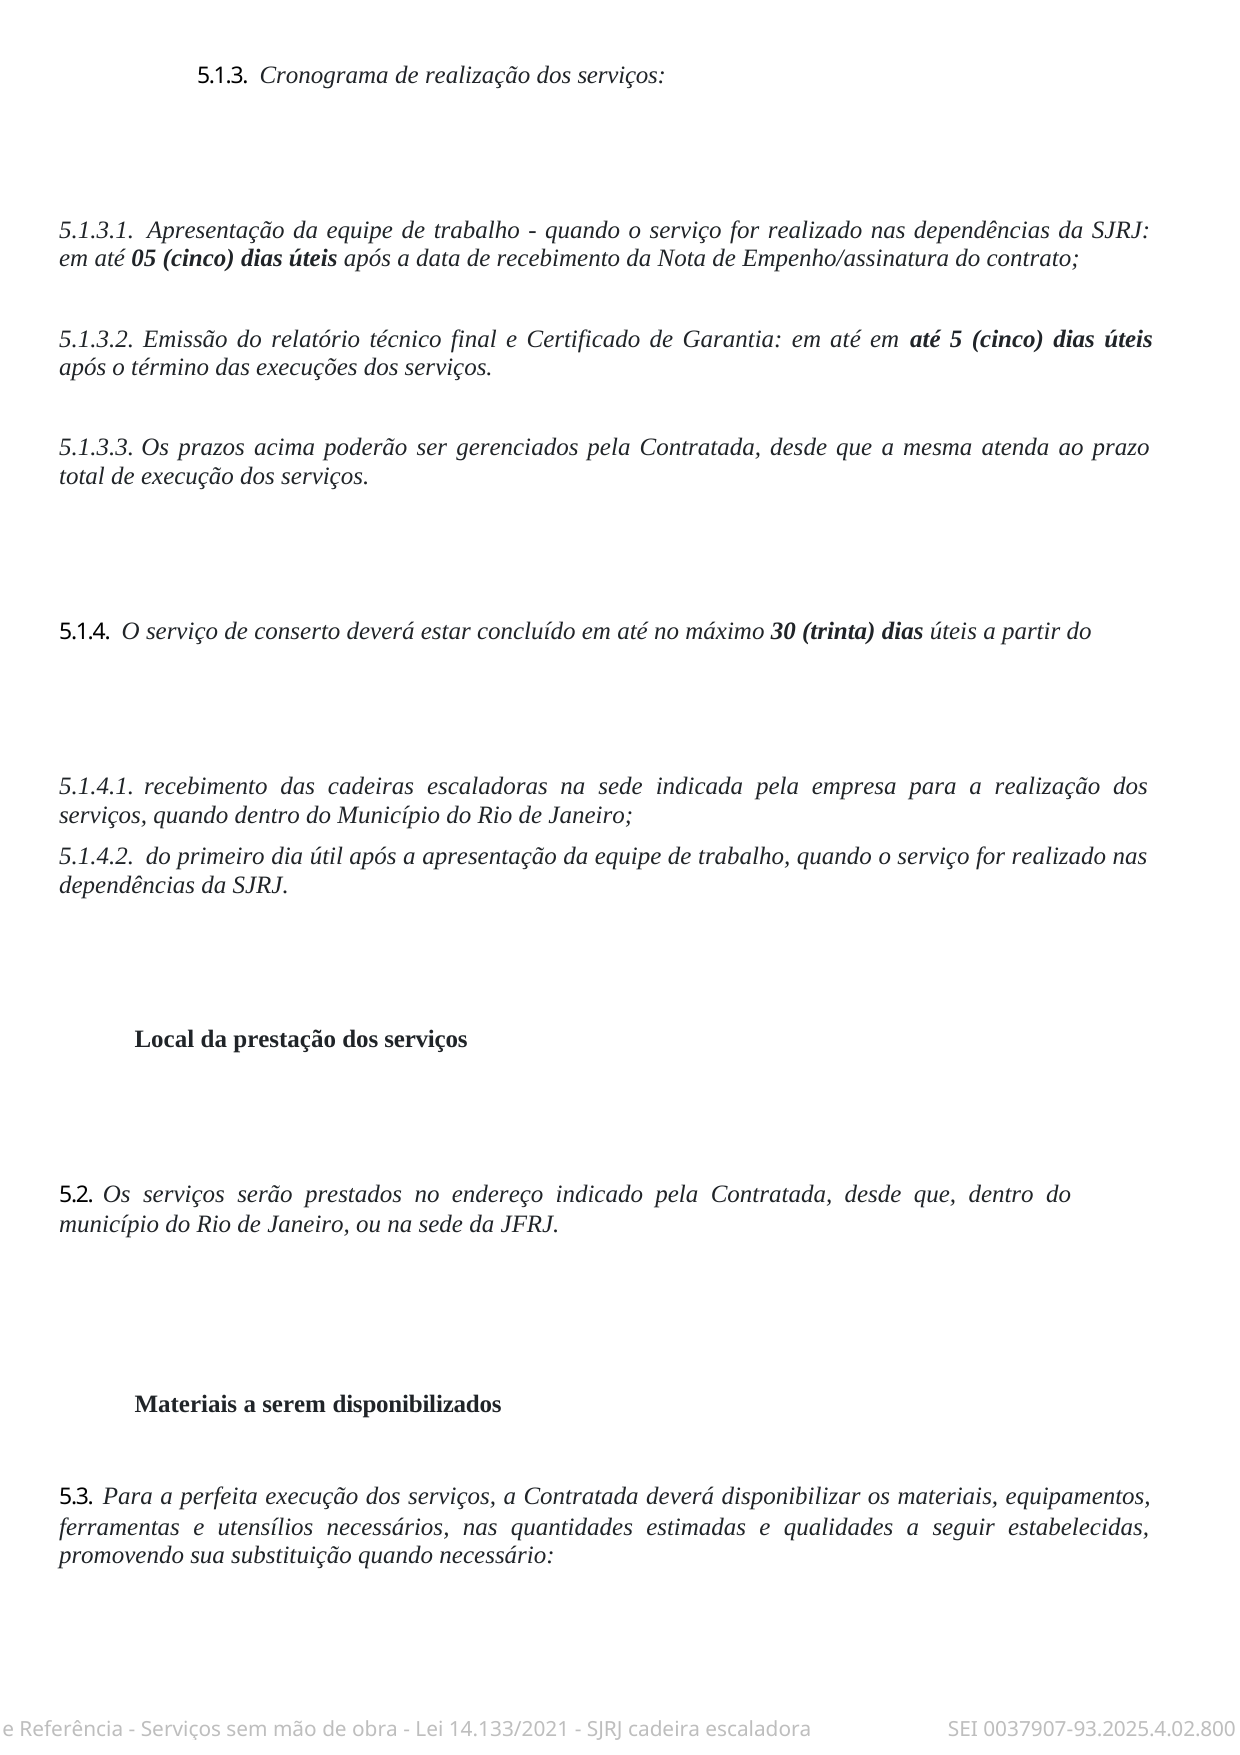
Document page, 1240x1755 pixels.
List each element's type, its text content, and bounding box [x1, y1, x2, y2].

subtitle Materiais a serem disponibilizados [134, 1389, 1181, 1418]
list Para a perfeita execução dos serviços, a Contratada deverá disponibilizar os materiais, equipamentos, ferramentas e utensílios necessários, nas quantidades estimadas e qualidades a seguir estabelecidas, promovendo sua substituição quando necessário: [59, 1480, 1152, 1569]
list Emissão do relatório técnico final e Certificado de Garantia: em até em até 5 (cinco) dias úteis após o término das execuções dos serviços. [59, 324, 1155, 381]
list Apresentação da equipe de trabalho - quando o serviço for realizado nas dependências da SJRJ: em até 05 (cinco) dias úteis após a data de recebimento da Nota de Empenho/assinatura do contrato; [59, 215, 1153, 272]
list O serviço de conserto deverá estar concluído em até no máximo 30 (trinta) dias úteis a partir do [59, 615, 1132, 646]
list Os serviços serão prestados no endereço indicado pela Contratada, desde que, dentro do município do Rio de Janeiro, ou na sede da JFRJ. [59, 1178, 1074, 1238]
list Os prazos acima poderão ser gerenciados pela Contratada, desde que a mesma atenda ao prazo total de execução dos serviços. [59, 432, 1153, 490]
list do primeiro dia útil após a apresentação da equipe de trabalho, quando o serviço for realizado nas dependências da SJRJ. [59, 841, 1152, 899]
subtitle Local da prestação dos serviços [134, 1024, 1181, 1053]
list recebimento das cadeiras escaladoras na sede indicada pela empresa para a realização dos serviços, quando dentro do Município do Rio de Janeiro; [59, 771, 1152, 829]
list Cronograma de realização dos serviços: [197, 58, 1181, 90]
